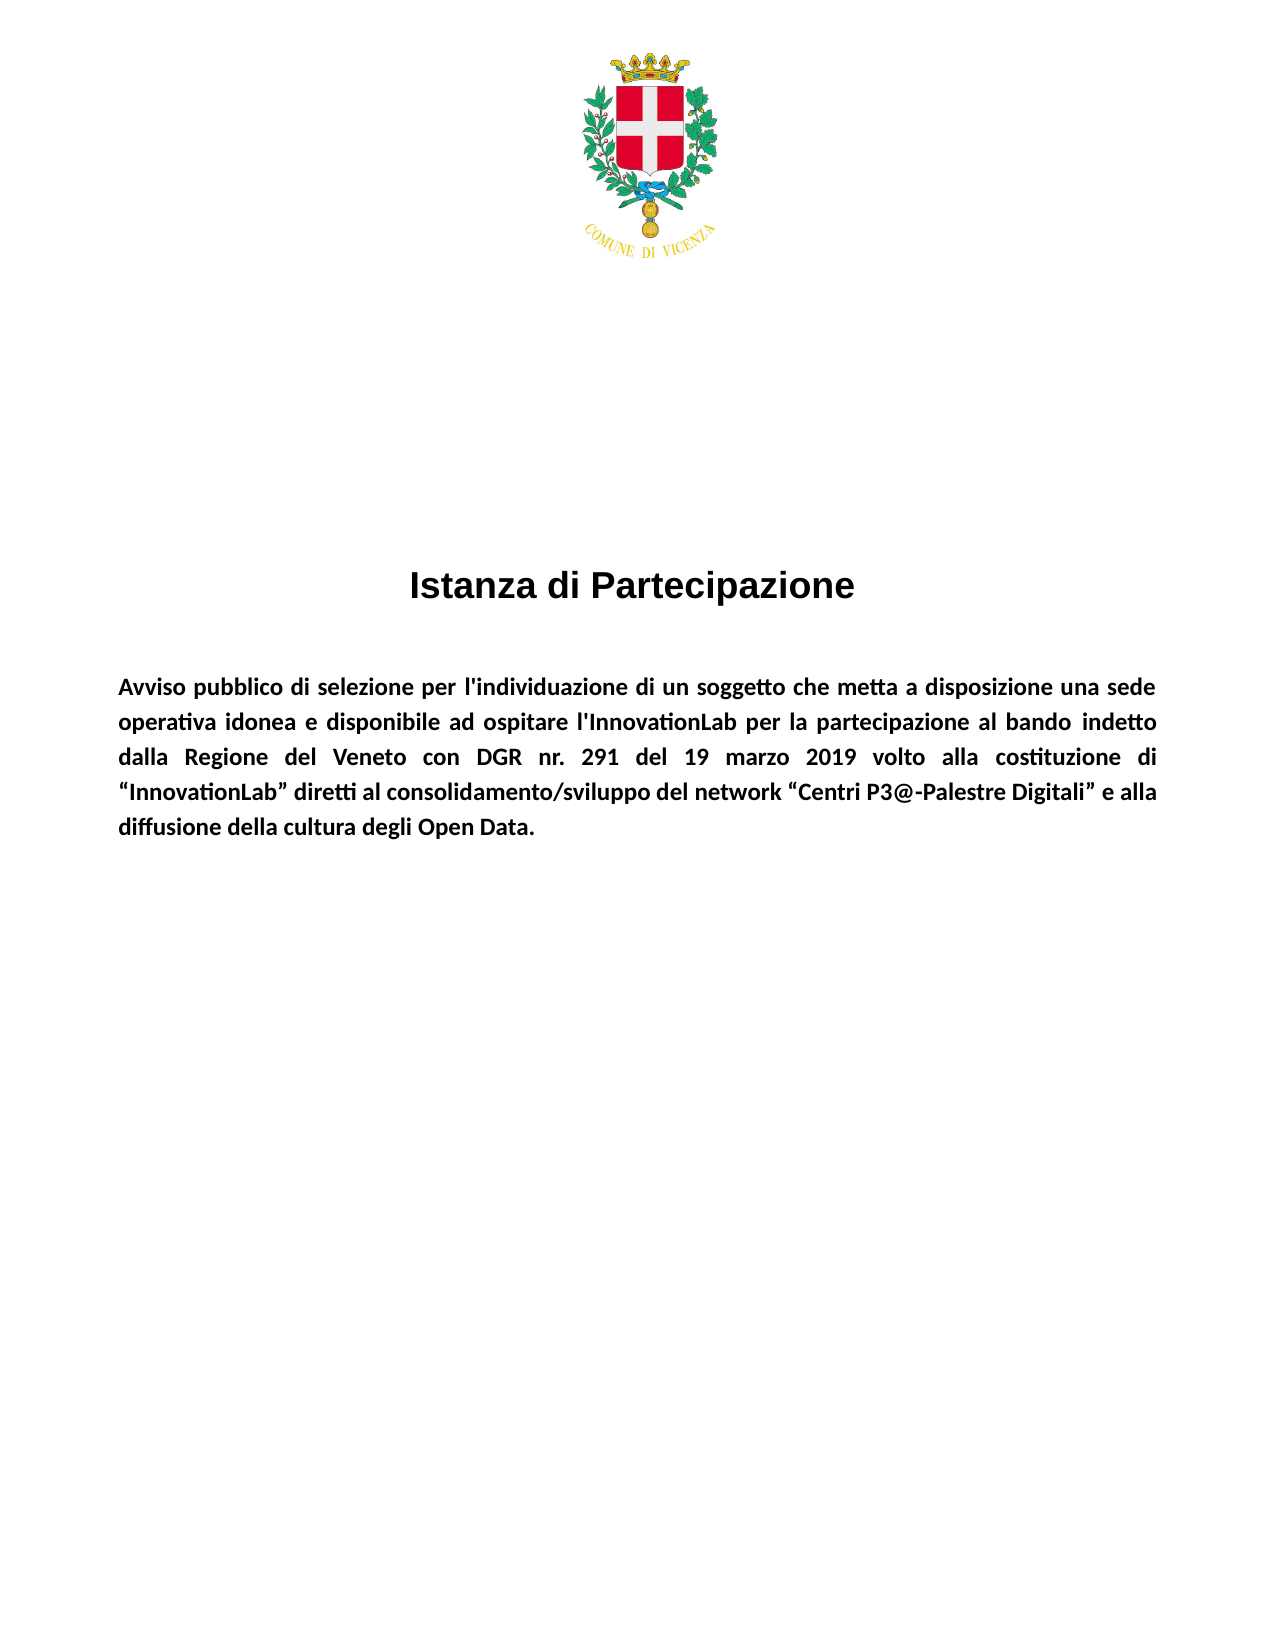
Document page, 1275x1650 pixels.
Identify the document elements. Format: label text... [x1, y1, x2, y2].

text Avviso pubblico di selezione per l'individuazione di un soggetto che metta a disposizione una sede operativa idonea e disponibile ad ospitare l'InnovationLab per la partecipazione al bando indetto dalla Regione del Veneto con DGR nr. 291 del 19 marzo 2019 volto alla costituzione di “InnovationLab” diretti al consolidamento/sviluppo del network “Centri P3@-Palestre Digitali” e alla diffusione della cultura degli Open Data. [118, 671, 1157, 841]
picture [581, 53, 718, 258]
text Istanza di Partecipazione [118, 563, 1157, 606]
